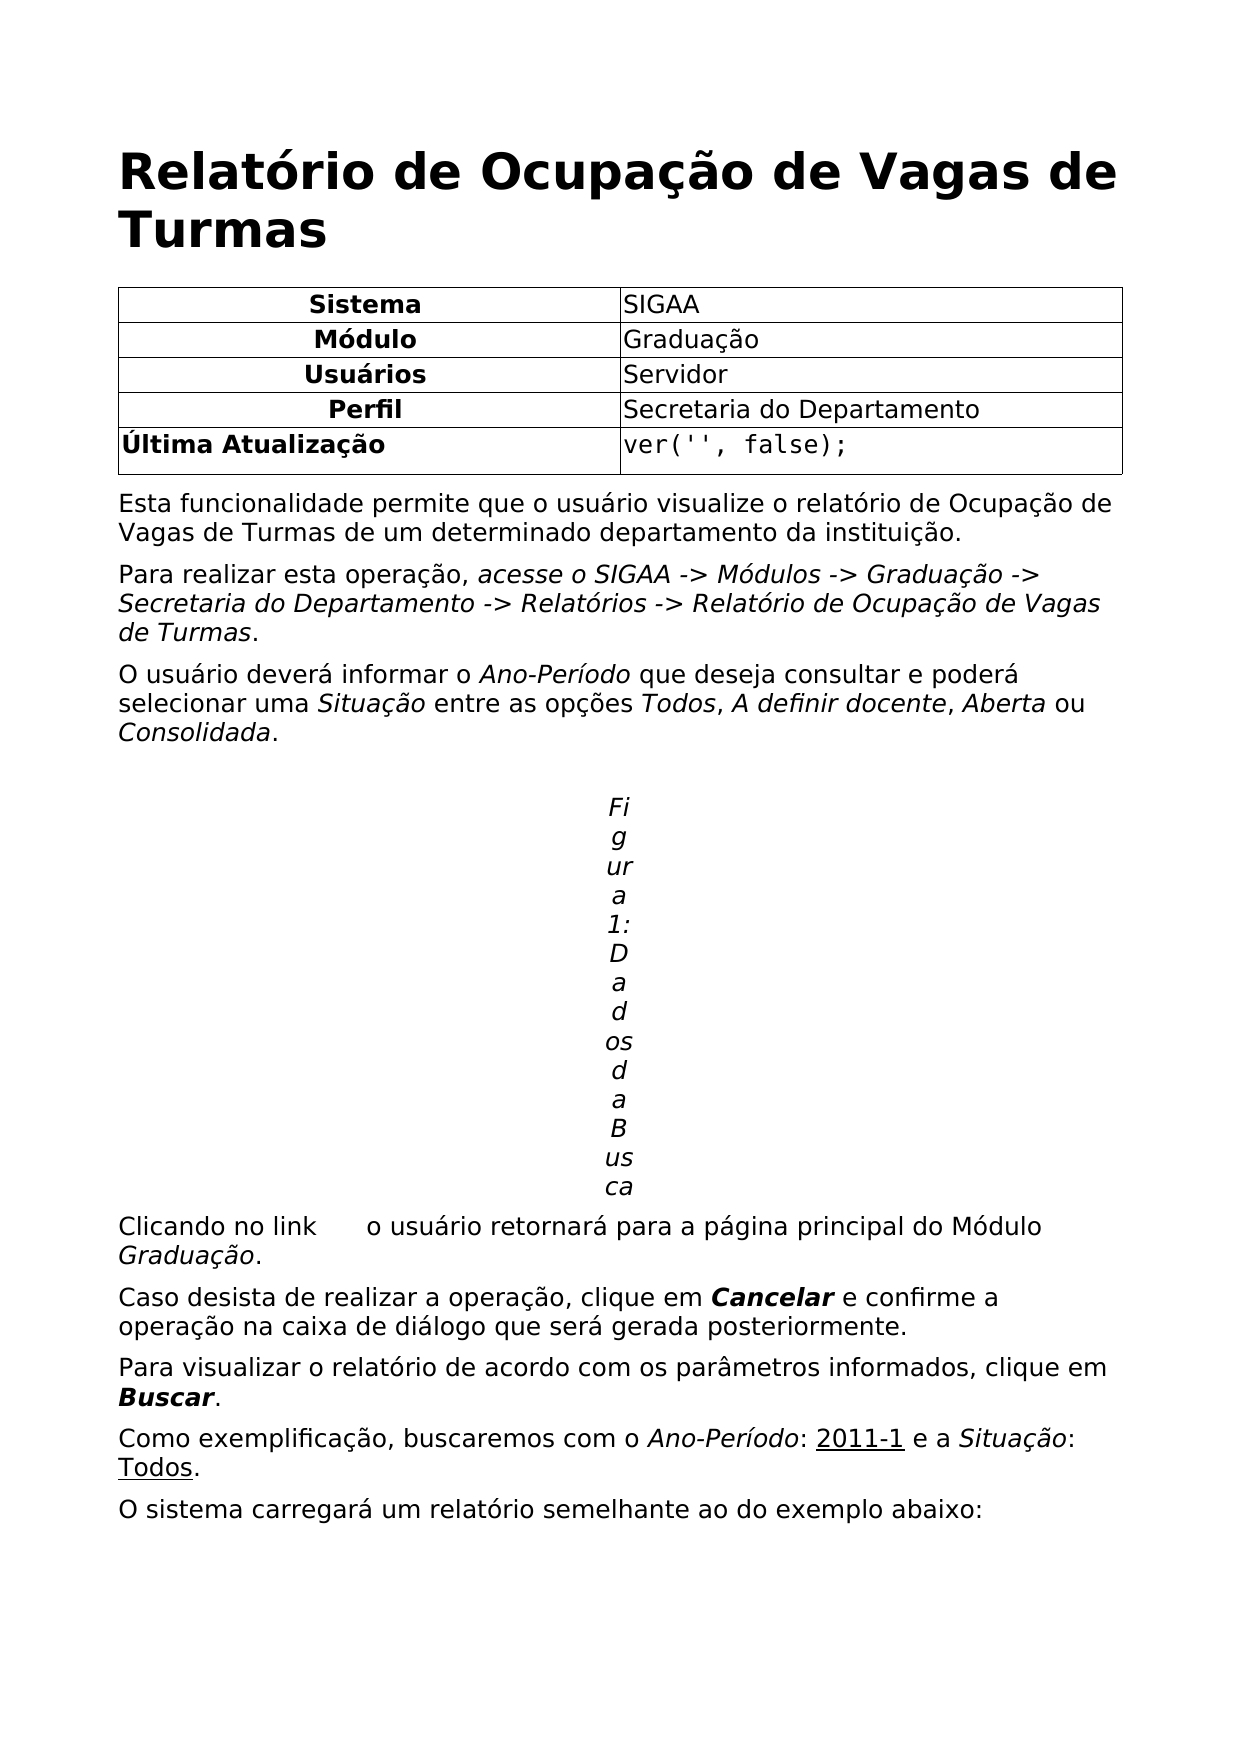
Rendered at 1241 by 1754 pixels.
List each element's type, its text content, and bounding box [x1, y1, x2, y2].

text Para realizar esta operação, acesse o SIGAA -> Módulos -> Graduação -> Secretaria do Departamento -> Relatórios -> Relatório de Ocupação de Vagas de Turmas. [118, 560, 1122, 647]
subtitle Relatório de Ocupação de Vagas de Turmas [118, 143, 1122, 259]
text Para visualizar o relatório de acordo com os parâmetros informados, clique em Buscar. [118, 1353, 1122, 1412]
text Esta funcionalidade permite que o usuário visualize o relatório de Ocupação de Vagas de Turmas de um determinado departamento da instituição. [118, 489, 1122, 547]
table_cell Perfil [119, 393, 620, 427]
text O sistema carregará um relatório semelhante ao do exemplo abaixo: [118, 1495, 1122, 1524]
table_cell ver('', false); [621, 428, 1122, 474]
text Caso desista de realizar a operação, clique em Cancelar e confirme a operação na caixa de diálogo que será gerada posteriormente. [118, 1283, 1122, 1341]
text Figura 1: Dados da Busca [603, 772, 637, 1202]
table_cell Servidor [621, 358, 1122, 392]
table_cell Última Atualização [119, 428, 620, 474]
table_header SIGAA [621, 288, 1122, 322]
text O usuário deverá informar o Ano-Período que deseja consultar e poderá selecionar uma Situação entre as opções Todos, A definir docente, Aberta ou Consolidada. [118, 660, 1122, 747]
table_header Sistema [119, 288, 620, 322]
table_cell Usuários [119, 358, 620, 392]
table_cell Graduação [621, 323, 1122, 357]
text Clicando no link o usuário retornará para a página principal do Módulo Graduação. [118, 887, 1122, 1270]
table_cell Secretaria do Departamento [621, 393, 1122, 427]
table_cell Módulo [119, 323, 620, 357]
text Como exemplificação, buscaremos com o Ano-Período: 2011-1 e a Situação: Todos. [118, 1424, 1122, 1483]
